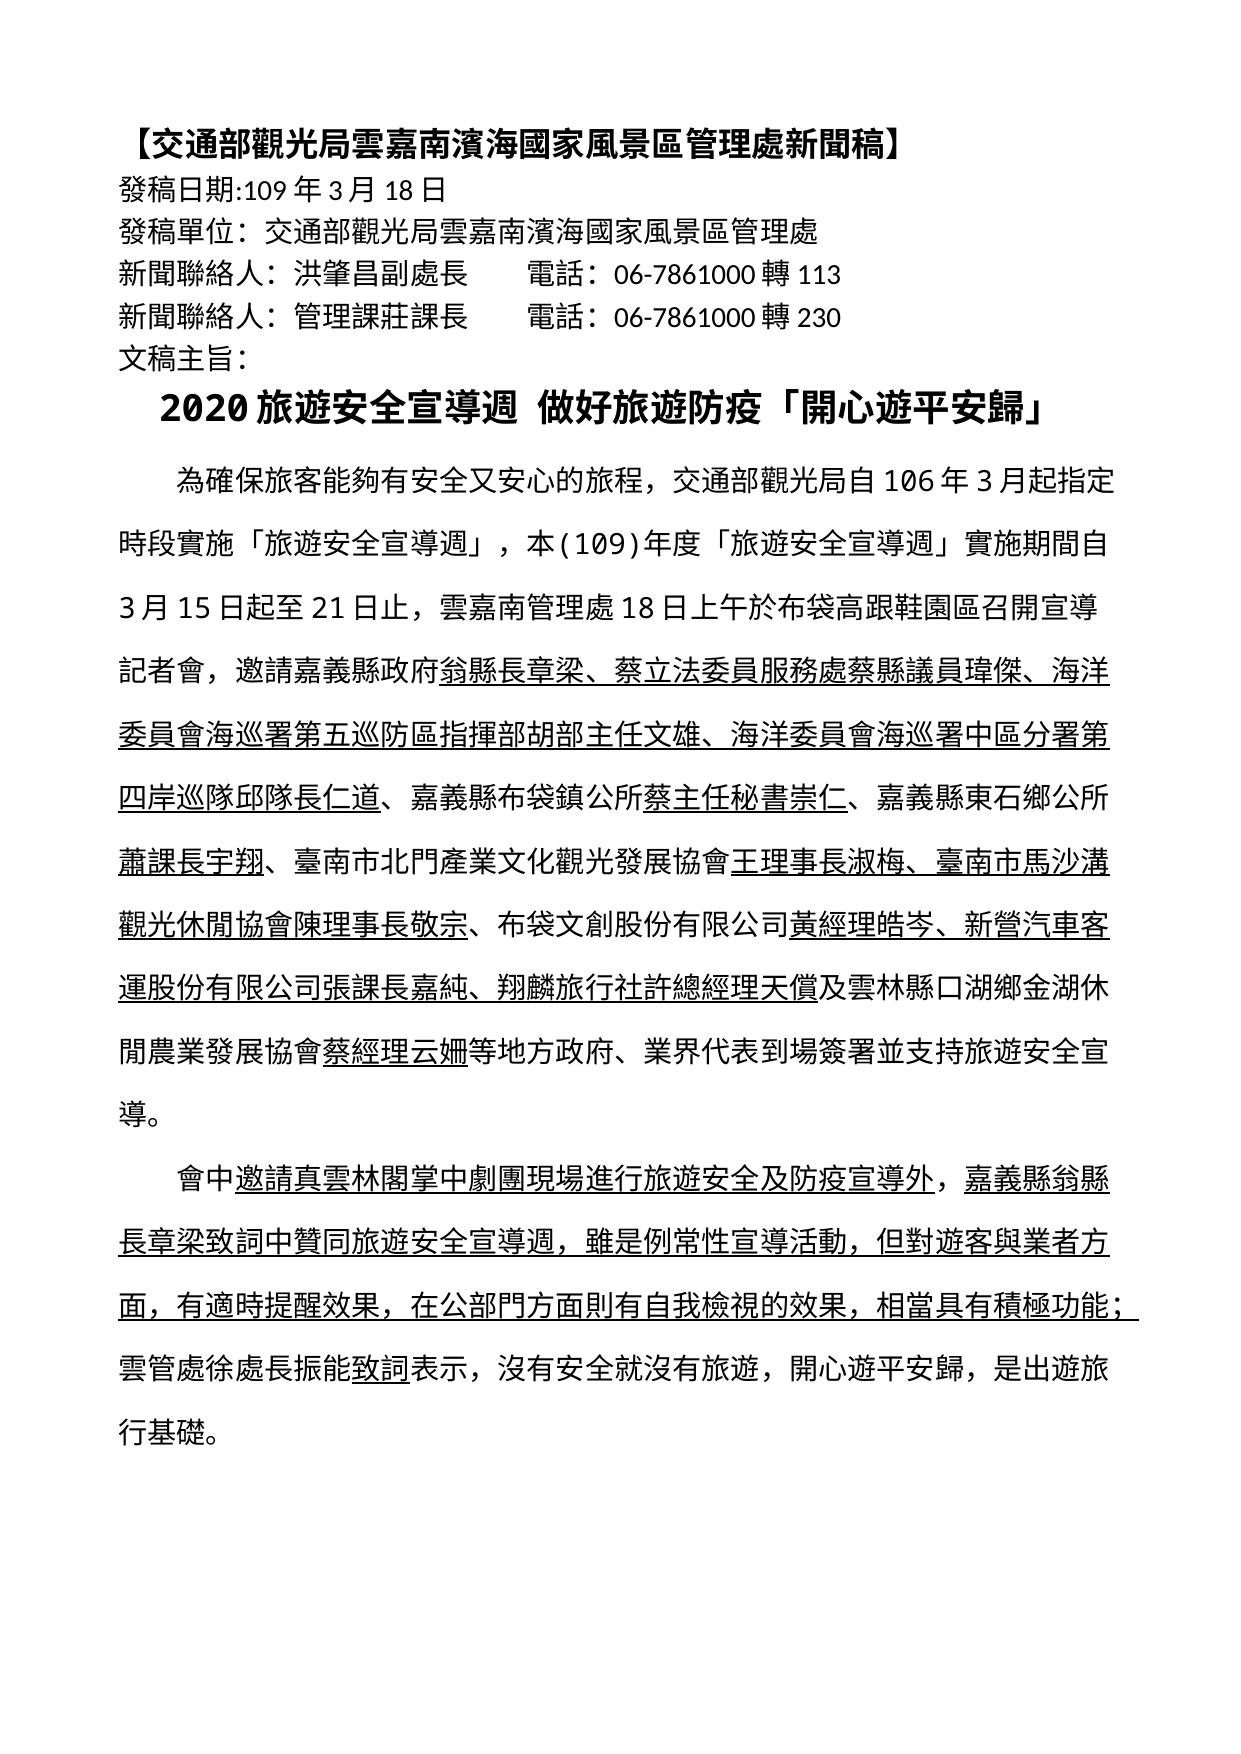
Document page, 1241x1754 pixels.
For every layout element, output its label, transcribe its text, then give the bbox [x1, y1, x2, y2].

text 【交通部觀光局雲嘉南濱海國家風景區管理處新聞稿】 [118, 118, 1122, 166]
text 新聞聯絡人：管理課莊課長 電話：06-7861000轉230 [118, 293, 1122, 336]
text 新聞聯絡人：洪肇昌副處長 電話：06-7861000轉113 [118, 251, 1122, 293]
text 會中邀請真雲林閣掌中劇團現場進行旅遊安全及防疫宣導外，嘉義縣翁縣長章梁致詞中贊同旅遊安全宣導週，雖是例常性宣導活動，但對遊客與業者方面，有適時提醒效果，在公部門方面則有自我檢視的效果，相當具有積極功能；雲管處徐處長振能致詞表示，沒有安全就沒有旅遊，開心遊平安歸，是出遊旅行基礎。 [118, 1155, 1122, 1319]
text 發稿單位：交通部觀光局雲嘉南濱海國家風景區管理處 [118, 209, 1122, 251]
text 為確保旅客能夠有安全又安心的旅程，交通部觀光局自106年3月起指定時段實施「旅遊安全宣導週」，本(109)年度「旅遊安全宣導週」實施期間自3月15日起至21日止，雲嘉南管理處18日上午於布袋高跟鞋園區召開宣導記者會，邀請嘉義縣政府翁縣長章梁、蔡立法委員服務處蔡縣議員瑋傑、海洋委員會海巡署第五巡防區指揮部胡部主任文雄、海洋委員會海巡署中區分署第四岸巡隊邱隊長仁道、嘉義縣布袋鎮公所蔡主任秘書崇仁、嘉義縣東石鄉公所蕭課長宇翔、臺南市北門產業文化觀光發展協會王理事長淑梅、臺南市馬沙溝觀光休閒協會陳理事長敬宗、布袋文創股份有限公司黃經理皓岑、新營汽車客運股份有限公司張課長嘉純、翔麟旅行社許總經理天償及雲林縣口湖鄉金湖休閒農業發展協會蔡經理云姍等地方政府、業界代表到場簽署並支持旅遊安全宣導。 [118, 457, 1122, 1134]
text 2020旅遊安全宣導週 做好旅遊防疫「開心遊平安歸」 [118, 378, 1122, 432]
text 會中邀請真雲林閣掌中劇團現場進行旅遊安全及防疫宣導外，嘉義縣翁縣長章梁致詞中贊同旅遊安全宣導週，雖是例常性宣導活動，但對遊客與業者方面，有適時提醒效果，在公部門方面則有自我檢視的效果，相當具有積極功能；雲管處徐處長振能致詞表示，沒有安全就沒有旅遊，開心遊平安歸，是出遊旅行基礎。 [118, 1321, 1122, 1451]
text 文稿主旨： [118, 336, 1122, 378]
text 發稿日期:109年3月18日 [118, 166, 1122, 209]
